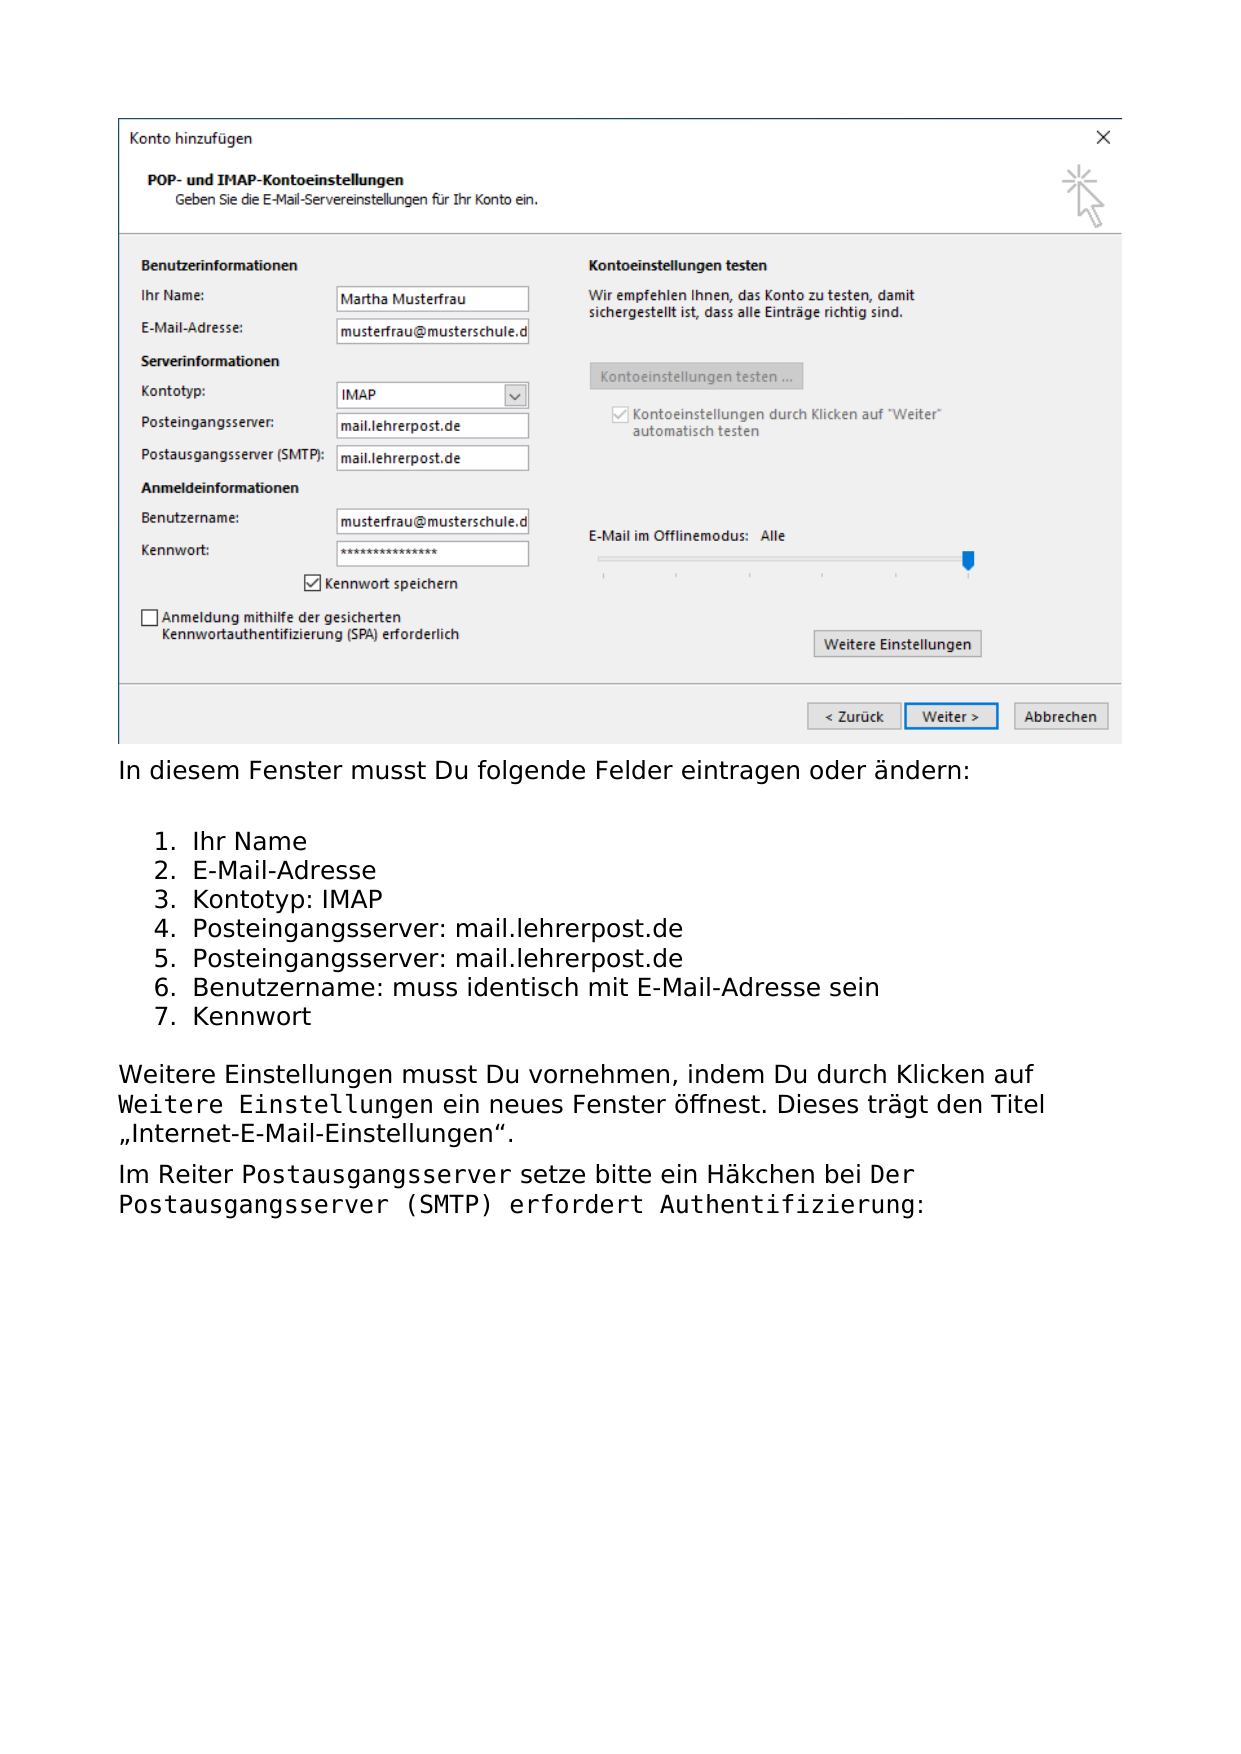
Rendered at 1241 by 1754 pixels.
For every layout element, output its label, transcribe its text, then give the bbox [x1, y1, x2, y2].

text In diesem Fenster musst Du folgende Felder eintragen oder ändern: [118, 756, 1122, 785]
list Kennwort [177, 1002, 1122, 1031]
text Weitere Einstellungen musst Du vornehmen, indem Du durch Klicken auf Weitere Einstellungen ein neues Fenster öffnest. Dieses trägt den Titel „Internet-E-Mail-Einstellungen“. [118, 1061, 1122, 1148]
text Im Reiter Postausgangsserver setze bitte ein Häkchen bei Der Postausgangsserver (SMTP) erfordert Authentifizierung: [118, 1161, 1122, 1219]
picture [118, 118, 1123, 744]
list Kontotyp: IMAP [177, 885, 1122, 914]
list E-Mail-Adresse [177, 856, 1122, 885]
list Posteingangsserver: mail.lehrerpost.de [177, 944, 1122, 973]
list Benutzername: muss identisch mit E-Mail-Adresse sein [177, 973, 1122, 1002]
list Posteingangsserver: mail.lehrerpost.de [177, 914, 1122, 944]
list Ihr Name [177, 827, 1122, 856]
